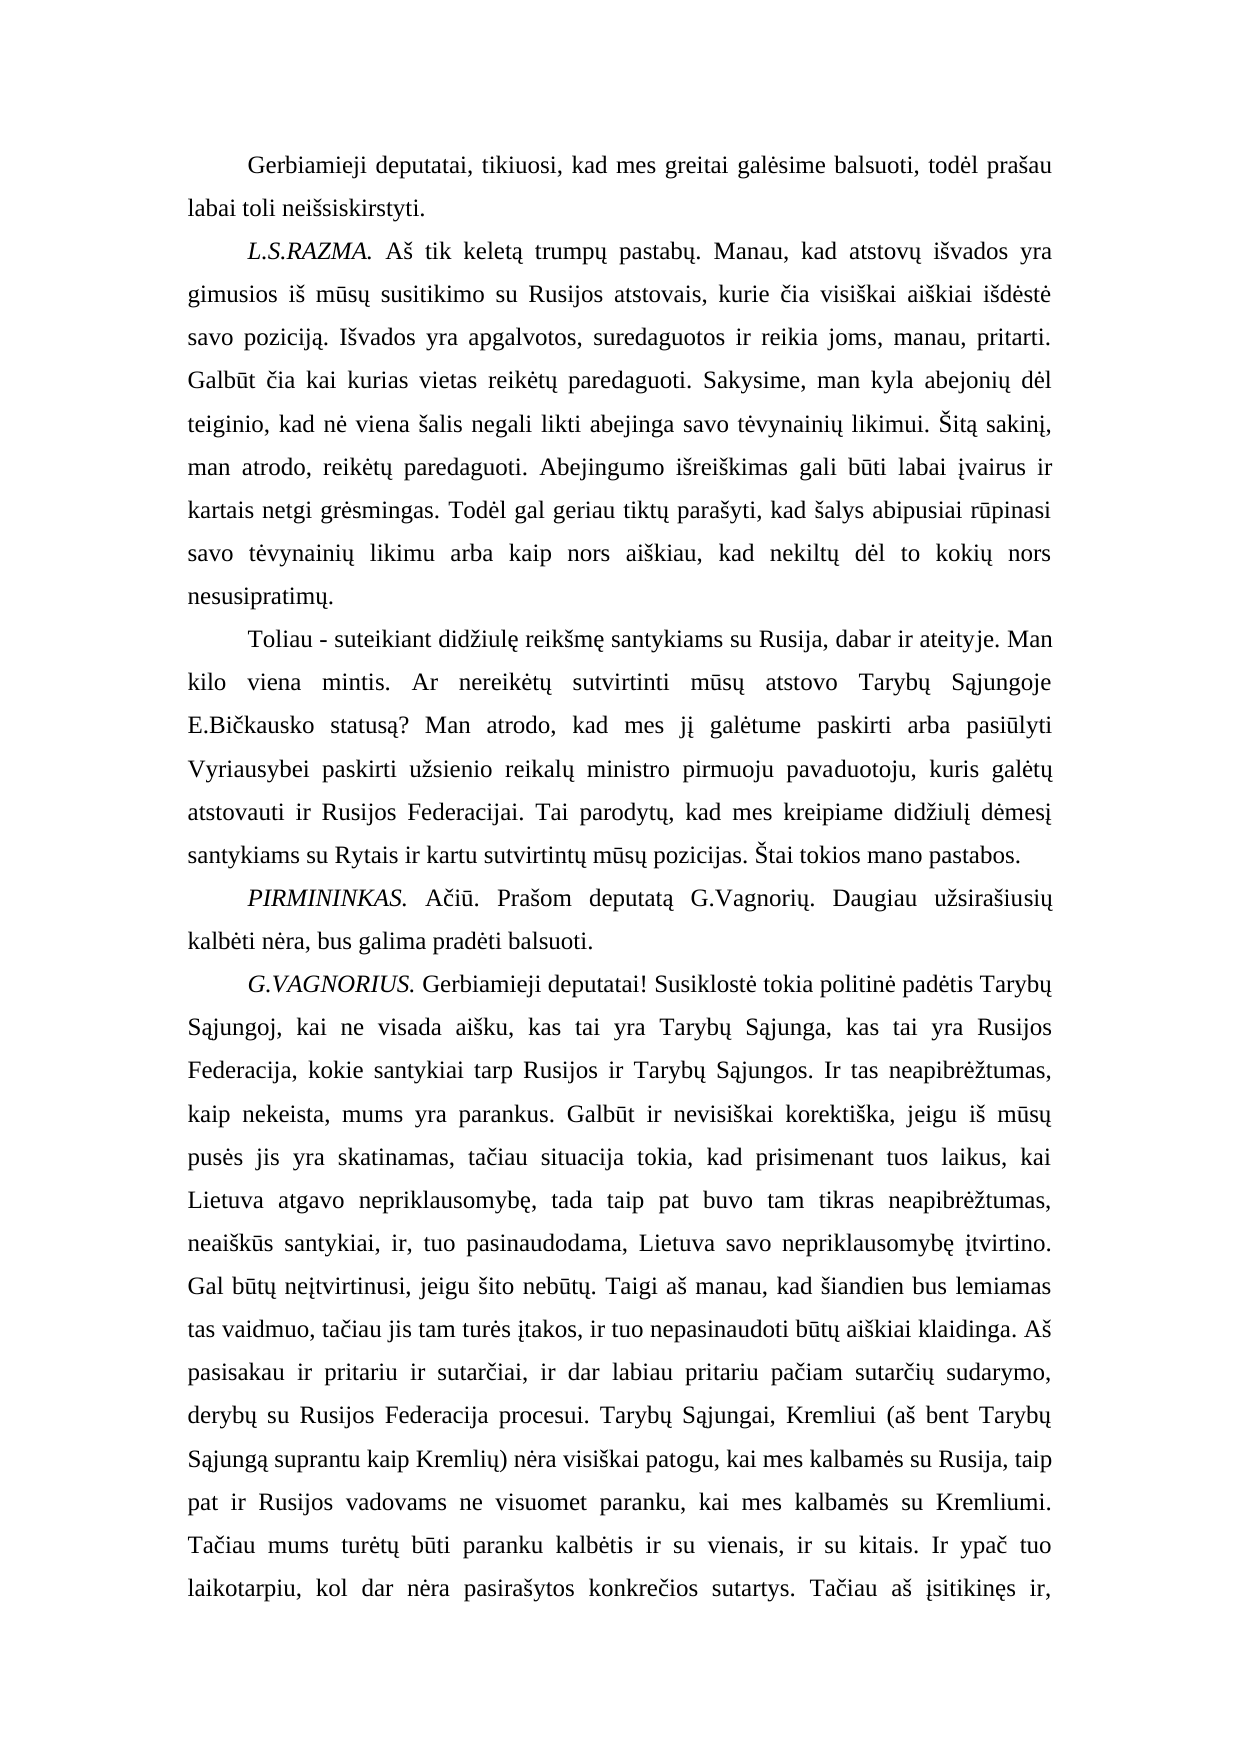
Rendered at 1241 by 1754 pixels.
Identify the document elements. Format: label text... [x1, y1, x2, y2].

text Gerbiamieji deputatai, tikiuosi, kad mes greitai galėsime balsuoti, todėl prašau labai toli neišsiskirstyti. [187, 150, 1053, 222]
text L.S.RAZMA. Aš tik keletą trumpų pastabų. Manau, kad atstovų išvados yra gimusios iš mūsų susitikimo su Rusijos atstovais, kurie čia visiškai aiškiai išdėstė savo poziciją. Išvados yra apgalvotos, suredaguotos ir reikia joms, manau, pritarti. Galbūt čia kai kurias vietas reikėtų paredaguoti. Sakysime, man kyla abejonių dėl teiginio, kad nė viena šalis negali likti abejinga savo tėvynainių likimui. Šitą sakinį, man atrodo, reikėtų paredaguoti. Abejingu­mo išreiškimas gali būti labai įvairus ir kartais netgi grėsmingas. Todėl gal geriau tiktų parašyti, kad šalys abipusiai rūpinasi savo tėvynainių likimu arba kaip nors aiškiau, kad nekiltų dėl to kokių nors nesusipratimų. [187, 236, 1053, 610]
text PIRMININKAS. Ačiū. Prašom deputatą G.Vagnorių. Daugiau užsirašiu­sių kalbėti nėra, bus galima pradėti balsuoti. [187, 883, 1053, 955]
text G.VAGNORIUS. Gerbiamieji deputatai! Susiklostė tokia politinė padėtis Tarybų Sąjungoj, kai ne visada aišku, kas tai yra Tarybų Sąjunga, kas tai yra Rusijos Federacija, kokie santykiai tarp Rusijos ir Tarybų Sąjungos. Ir tas neapibrėžtumas, kaip nekeista, mums yra parankus. Galbūt ir nevisiškai korektiška, jeigu iš mūsų pusės jis yra skatinamas, tačiau situacija tokia, kad prisimenant tuos laikus, kai Lietuva atgavo nepriklausomybę, tada taip pat buvo tam tikras neapibrėžtumas, neaiškūs santykiai, ir, tuo pasinaudodama, Lietuva savo nepriklausomybę įtvirtino. Gal būtų neįtvirtinusi, jeigu šito nebūtų. Taigi aš manau, kad šiandien bus lemiamas tas vaidmuo, tačiau jis tam turės įtakos, ir tuo nepasinaudoti būtų aiškiai klaidinga. Aš pasisakau ir pritariu ir sutarčiai, ir dar labiau pritariu pačiam sutarčių sudarymo, derybų su Rusijos Federacija procesui. Tarybų Sąjungai, Kremliui (aš bent Tarybų Sąjungą suprantu kaip Kremlių) nėra visiškai patogu, kai mes kalbamės su Rusija, taip pat ir Rusijos vadovams ne visuomet paranku, kai mes kalbamės su Kremliumi. Tačiau mums turėtų būti paranku kalbėtis ir su vienais, ir su kitais. Ir ypač tuo laikotarpiu, kol dar nėra pasirašytos konkrečios sutartys. Tačiau aš įsitikinęs ir, [187, 969, 1053, 1602]
text Toliau - suteikiant didžiulę reikšmę santykiams su Rusija, dabar ir ateity­je. Man kilo viena mintis. Ar nereikėtų sutvirtinti mūsų atstovo Tarybų Sąjungoje E.Bičkausko statusą? Man atrodo, kad mes jį galėtume paskirti arba pasiūlyti Vyriausybei paskirti užsienio reikalų ministro pirmuoju pava­duotoju, kuris galėtų atstovauti ir Rusijos Federacijai. Tai parodytų, kad mes kreipiame didžiulį dėmesį santykiams su Rytais ir kartu sutvirtintų mūsų pozicijas. Štai tokios mano pastabos. [187, 624, 1053, 869]
